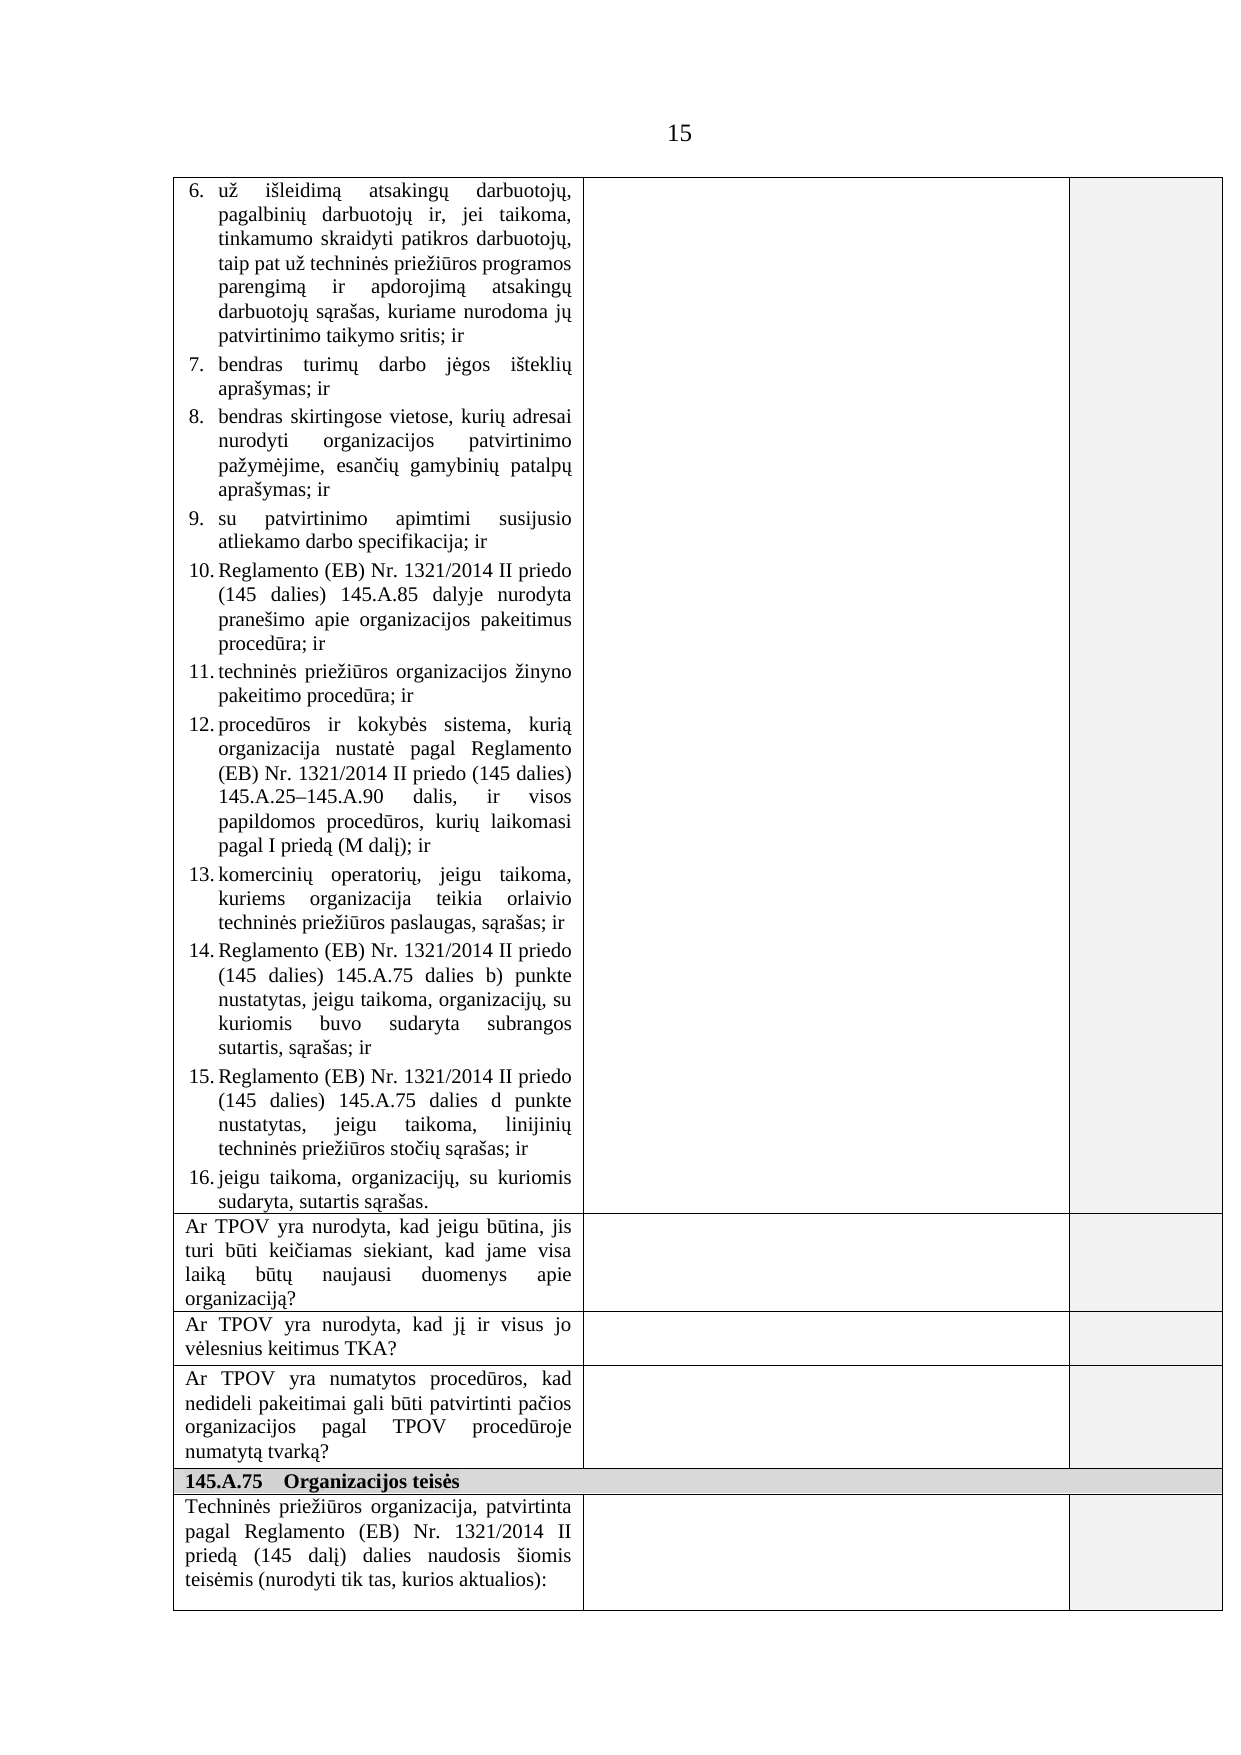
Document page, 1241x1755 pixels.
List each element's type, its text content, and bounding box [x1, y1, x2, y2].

table_cell Techninės priežiūros organizacija, patvirtinta pagal Reglamento (EB) Nr. 1321/2014 II priedą (145 dalį) dalies naudosis šiomis teisėmis (nurodyti tik tas, kurios aktualios): [174, 1495, 583, 1610]
table_cell 6. už išleidimą atsakingų darbuotojų, pagalbinių darbuotojų ir, jei taikoma, tinkamumo skraidyti patikros darbuotojų, taip pat už techninės priežiūros programos parengimą ir apdorojimą atsakingų darbuotojų sąrašas, kuriame nurodoma jų patvirtinimo taikymo sritis; ir 7. bendras turimų darbo jėgos išteklių aprašymas; ir 8. bendras skirtingose vietose, kurių adresai nurodyti organizacijos patvirtinimo pažymėjime, esančių gamybinių patalpų aprašymas; ir 9. su patvirtinimo apimtimi susijusio atliekamo darbo specifikacija; ir 10. Reglamento (EB) Nr. 1321/2014 II priedo (145 dalies) 145.A.85 dalyje nurodyta pranešimo apie organizacijos pakeitimus procedūra; ir 11. techninės priežiūros organizacijos žinyno pakeitimo procedūra; ir 12. procedūros ir kokybės sistema, kurią organizacija nustatė pagal Reglamento (EB) Nr. 1321/2014 II priedo (145 dalies) 145.A.25–145.A.90 dalis, ir visos papildomos procedūros, kurių laikomasi pagal I priedą (M dalį); ir 13. komercinių operatorių, jeigu taikoma, kuriems organizacija teikia orlaivio techninės priežiūros paslaugas, sąrašas; ir 14. Reglamento (EB) Nr. 1321/2014 II priedo (145 dalies) 145.A.75 dalies b) punkte nustatytas, jeigu taikoma, organizacijų, su kuriomis buvo sudaryta subrangos sutartis, sąrašas; ir 15. Reglamento (EB) Nr. 1321/2014 II priedo (145 dalies) 145.A.75 dalies d punkte nustatytas, jeigu taikoma, linijinių techninės priežiūros stočių sąrašas; ir 16. jeigu taikoma, organizacijų, su kuriomis sudaryta, sutartis sąrašas. [174, 178, 583, 1213]
table_cell [584, 1312, 1069, 1365]
table_cell [584, 1495, 1069, 1610]
table_cell [1070, 178, 1222, 1213]
table_cell Ar TPOV yra numatytos procedūros, kad nedideli pakeitimai gali būti patvirtinti pačios organizacijos pagal TPOV procedūroje numatytą tvarką? [174, 1366, 583, 1468]
table_cell [1070, 1214, 1222, 1311]
table_cell [1070, 1312, 1222, 1365]
table_cell [584, 1214, 1069, 1311]
table_cell [584, 1366, 1069, 1468]
table_cell [584, 178, 1069, 1213]
table_cell [1070, 1366, 1222, 1468]
table_cell Ar TPOV yra nurodyta, kad jeigu būtina, jis turi būti keičiamas siekiant, kad jame visa laiką būtų naujausi duomenys apie organizaciją? [174, 1214, 583, 1311]
table_cell [1070, 1495, 1222, 1610]
table_cell 145.A.75 Organizacijos teisės [174, 1469, 1222, 1493]
table_cell Ar TPOV yra nurodyta, kad jį ir visus jo vėlesnius keitimus TKA? [174, 1312, 583, 1365]
